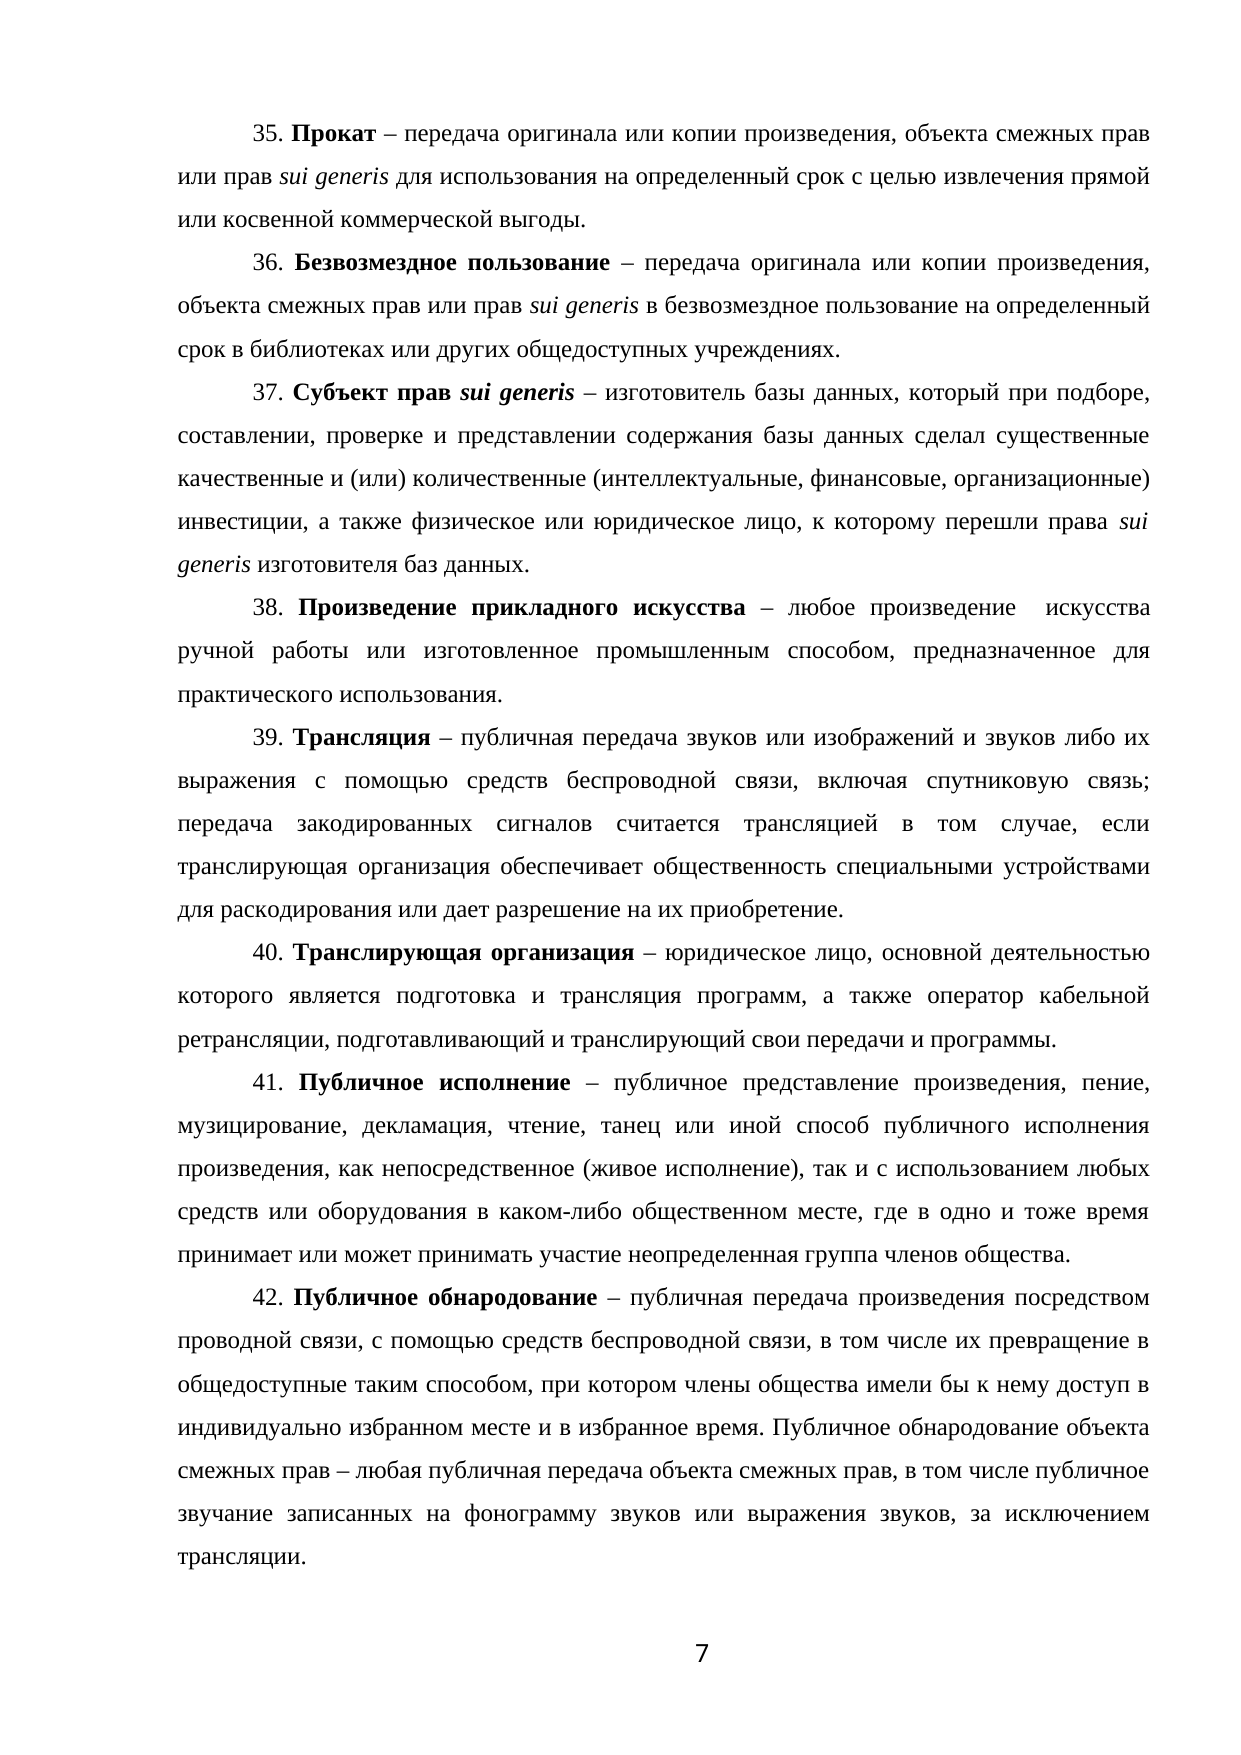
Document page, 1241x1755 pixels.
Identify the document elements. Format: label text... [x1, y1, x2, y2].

text 42. Публичное обнародование – публичная передача произведения посредством проводной связи, с помощью средств беспроводной связи, в том числе их превращение в общедоступные таким способом, при котором члены общества имели бы к нему доступ в индивидуально избранном месте и в избранное время. Публичное обнародование объекта смежных прав – любая публичная передача объекта смежных прав, в том числе публичное звучание записанных на фонограмму звуков или выражения звуков, за исключением трансляции. [177, 1282, 1151, 1570]
text 36. Безвозмездное пользование – передача оригинала или копии произведения, объекта смежных прав или прав sui generis в безвозмездное пользование на определенный срок в библиотеках или других общедоступных учреждениях. [177, 247, 1151, 362]
text 35. Прокат – передача оригинала или копии произведения, объекта смежных прав или прав sui generis для использования на определенный срок с целью извлечения прямой или косвенной коммерческой выгоды. [177, 118, 1151, 233]
text 39. Трансляция – публичная передача звуков или изображений и звуков либо их выражения с помощью средств беспроводной связи, включая спутниковую связь; передача закодированных сигналов считается трансляцией в том случае, если транслирующая организация обеспечивает общественность специальными устройствами для раскодирования или дает разрешение на их приобретение. [177, 722, 1151, 923]
text 37. Субъект прав sui generis – изготовитель базы данных, который при подборе, составлении, проверке и представлении содержания базы данных сделал существенные качественные и (или) количественные (интеллектуальные, финансовые, организационные) инвестиции, а также физическое или юридическое лицо, к которому перешли права sui generis изготовителя баз данных. [177, 377, 1151, 578]
text 40. Транслирующая организация – юридическое лицо, основной деятельностью которого является подготовка и трансляция программ, а также оператор кабельной ретрансляции, подготавливающий и транслирующий свои передачи и программы. [177, 937, 1151, 1052]
text 41. Публичное исполнение – публичное представление произведения, пение, музицирование, декламация, чтение, танец или иной способ публичного исполнения произведения, как непосредственное (живое исполнение), так и с использованием любых средств или оборудования в каком-либо общественном месте, где в одно и тоже время принимает или может принимать участие неопределенная группа членов общества. [177, 1067, 1151, 1268]
text 38. Произведение прикладного искусства – любое произведение искусства ручной работы или изготовленное промышленным способом, предназначенное для практического использования. [177, 592, 1151, 707]
